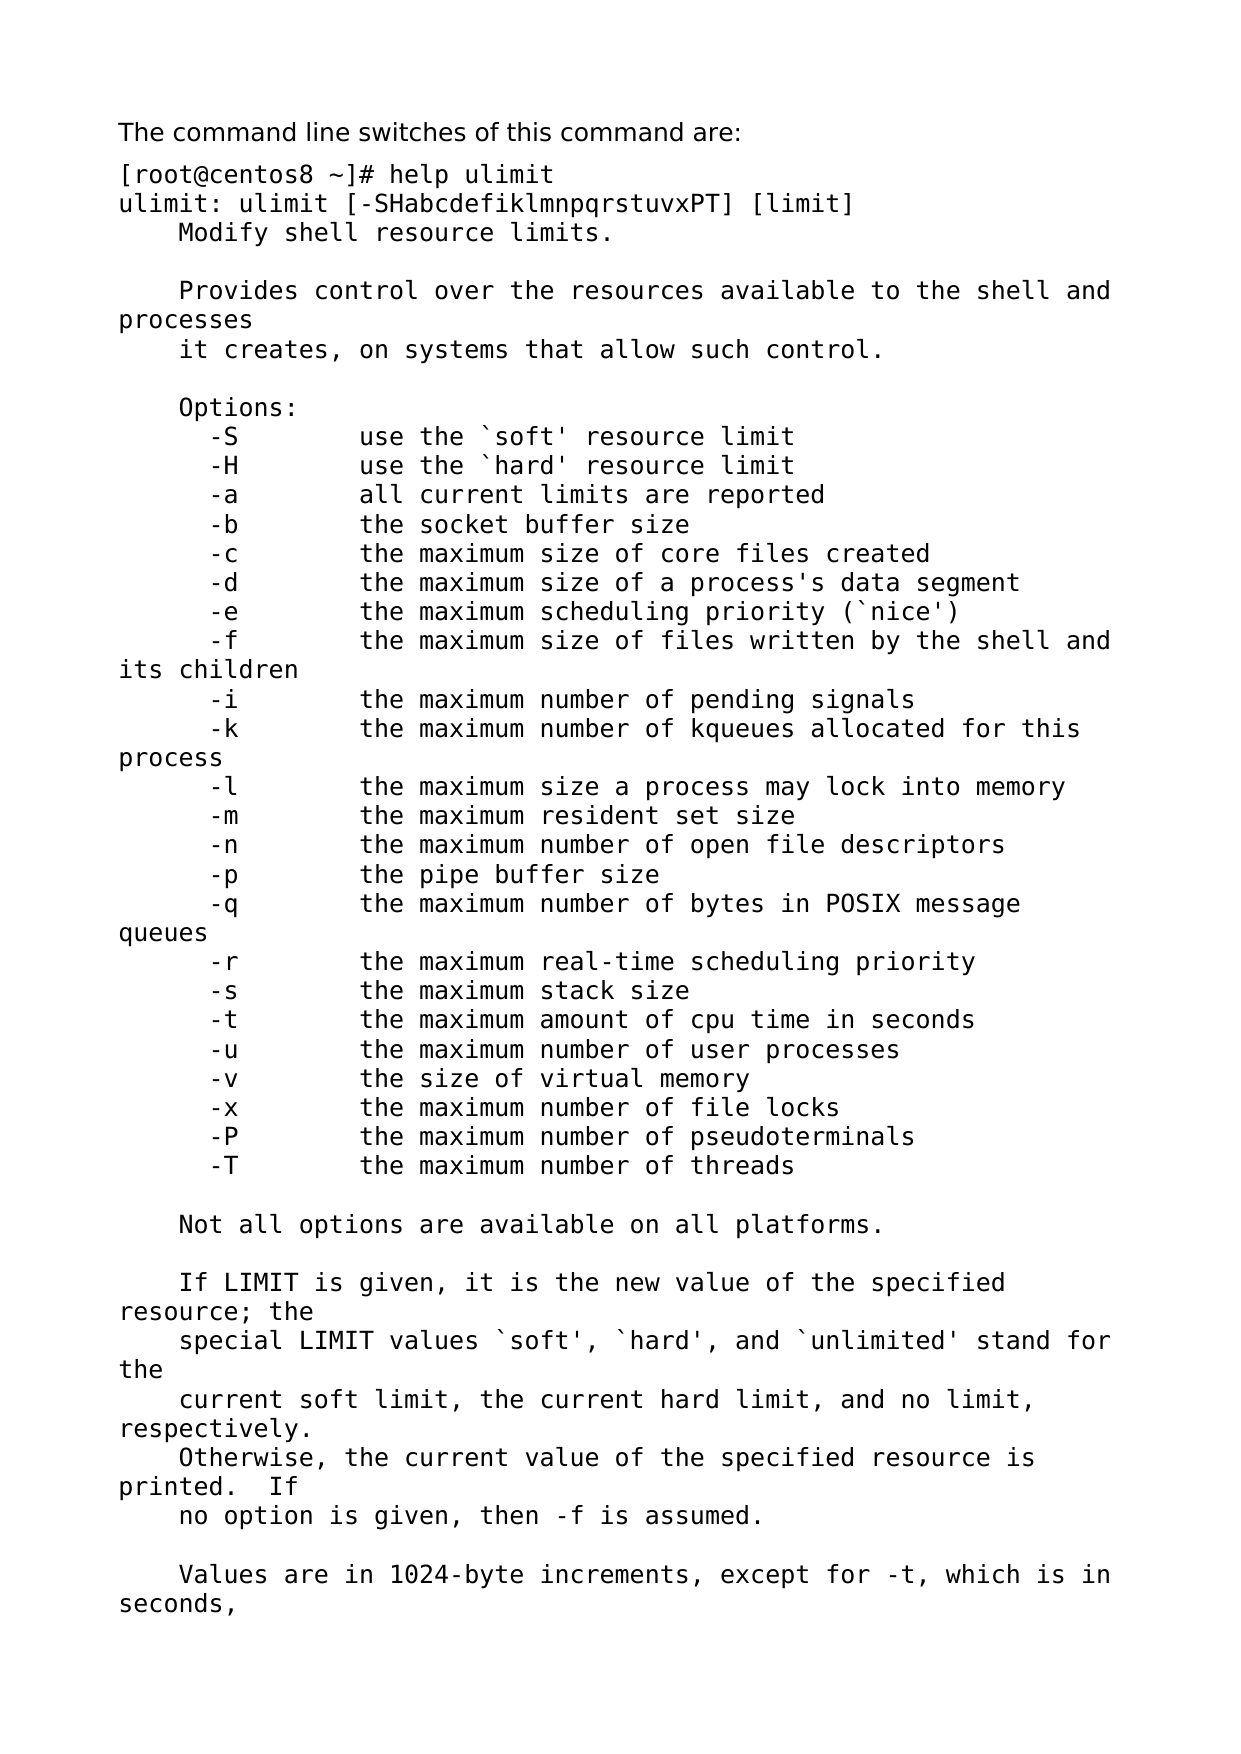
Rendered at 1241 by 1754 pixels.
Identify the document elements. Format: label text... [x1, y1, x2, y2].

text The command line switches of this command are: [118, 118, 1122, 147]
text [root@centos8 ~]# help ulimit ulimit: ulimit [-SHabcdefiklmnpqrstuvxPT] [limit] Modify shell resource limits. Provides control over the resources available to the shell and processes it creates, on systems that allow such control. Options: -S use the `soft' resource limit -H use the `hard' resource limit -a all current limits are reported -b the socket buffer size -c the maximum size of core files created -d the maximum size of a process's data segment -e the maximum scheduling priority (`nice') -f the maximum size of files written by the shell and its children -i the maximum number of pending signals -k the maximum number of kqueues allocated for this process -l the maximum size a process may lock into memory -m the maximum resident set size -n the maximum number of open file descriptors -p the pipe buffer size -q the maximum number of bytes in POSIX message queues -r the maximum real-time scheduling priority -s the maximum stack size -t the maximum amount of cpu time in seconds -u the maximum number of user processes -v the size of virtual memory -x the maximum number of file locks -P the maximum number of pseudoterminals -T the maximum number of threads Not all options are available on all platforms. If LIMIT is given, it is the new value of the specified resource; the special LIMIT values `soft', `hard', and `unlimited' stand for the current soft limit, the current hard limit, and no limit, respectively. Otherwise, the current value of the specified resource is printed. If no option is given, then -f is assumed. Values are in 1024-byte increments, except for -t, which is in seconds, [118, 160, 1122, 1618]
